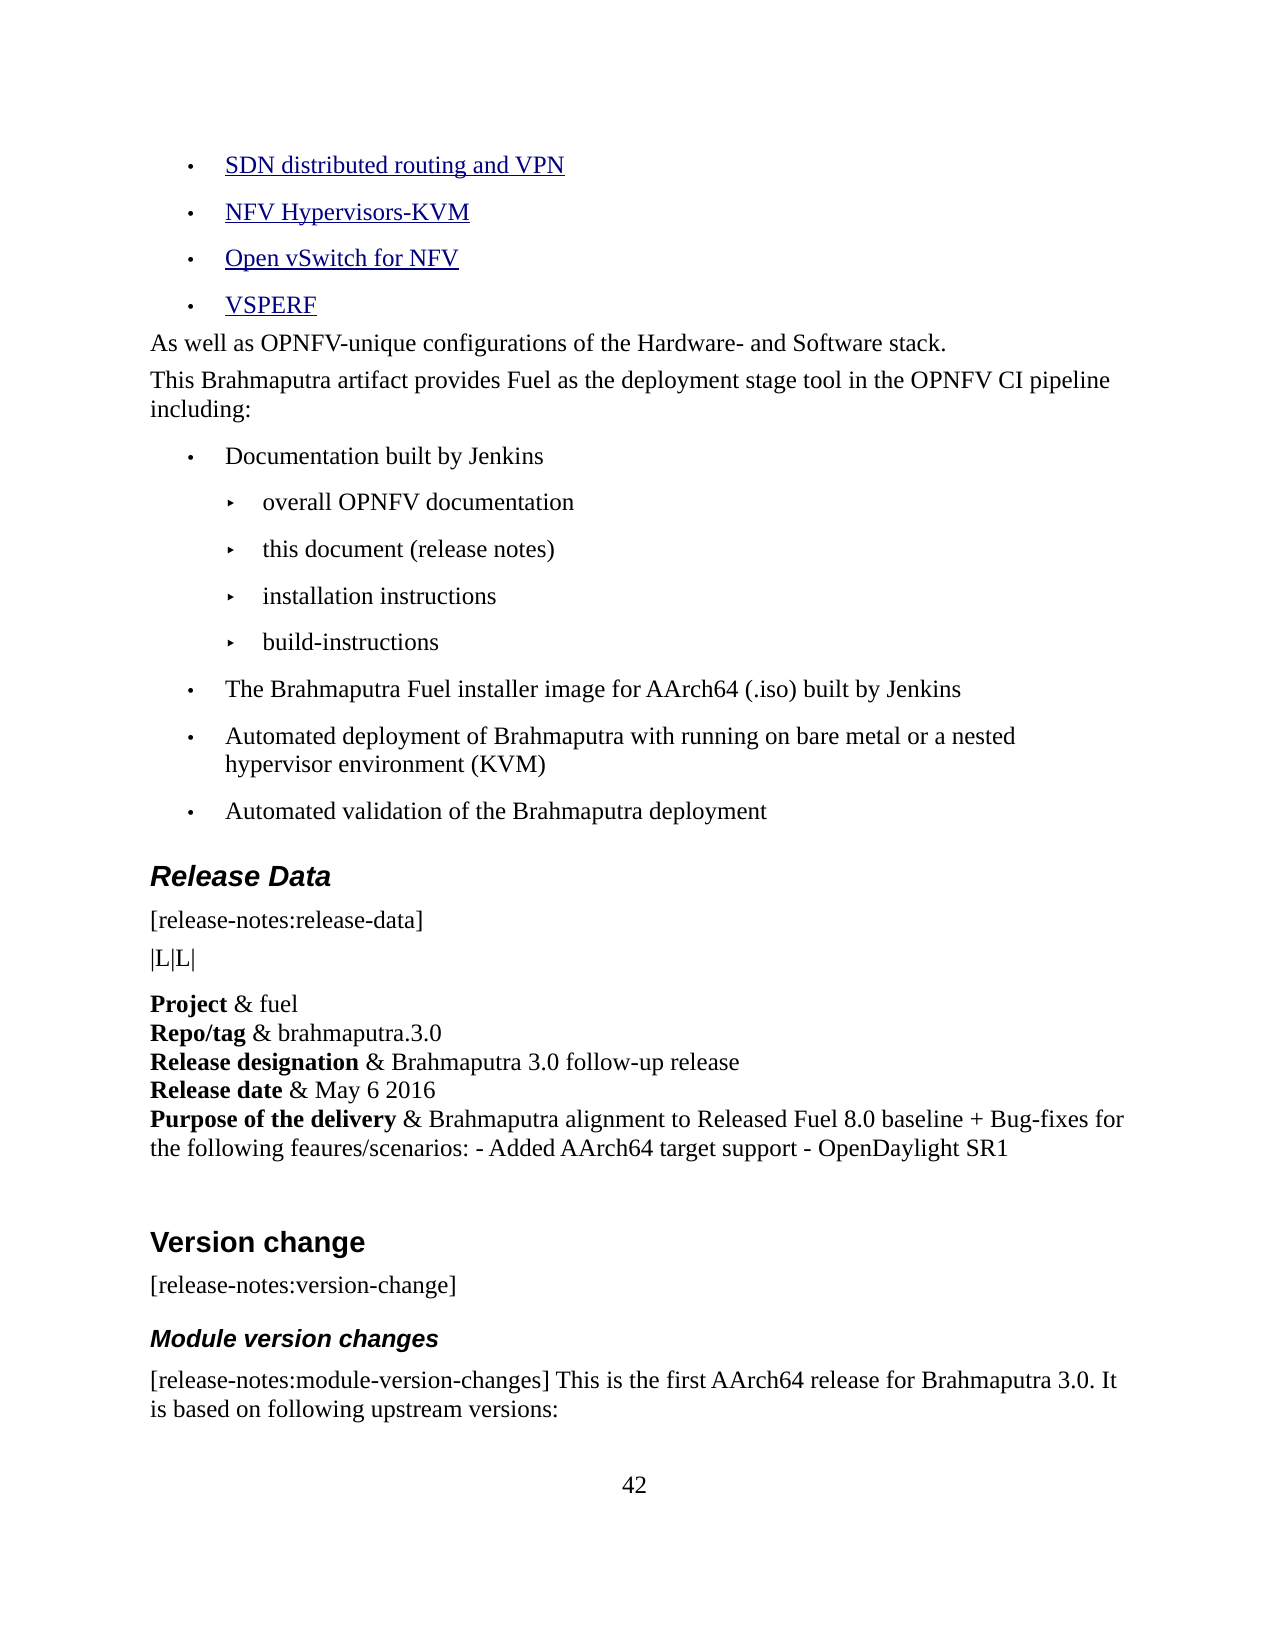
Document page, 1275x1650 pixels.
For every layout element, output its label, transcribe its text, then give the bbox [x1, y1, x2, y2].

list VSPERF [187, 290, 1125, 319]
text As well as OPNFV-unique configurations of the Hardware- and Software stack. [150, 328, 1125, 356]
text [release-notes:module-version-changes] This is the first AArch64 release for Brahmaputra 3.0. It is based on following upstream versions: [150, 1365, 1125, 1423]
list installation instructions [225, 581, 1125, 609]
list SDN distributed routing and VPN [187, 150, 1125, 179]
text Project & fuel Repo/tag & brahmaputra.3.0 Release designation & Brahmaputra 3.0 follow-up release Release date & May 6 2016 Purpose of the delivery & Brahmaputra alignment to Released Fuel 8.0 baseline + Bug-fixes for the following feaures/scenarios: - Added AArch64 target support - OpenDaylight SR1 [150, 989, 1125, 1191]
list The Brahmaputra Fuel installer image for AArch64 (.iso) built by Jenkins [187, 674, 1125, 703]
list Automated deployment of Brahmaputra with running on bare metal or a nested hypervisor environment (KVM) [187, 721, 1125, 778]
subtitle Module version changes [150, 1324, 1125, 1353]
subtitle Version change [150, 1224, 1125, 1258]
list this document (release notes) [225, 534, 1125, 563]
list Documentation built by Jenkins [187, 441, 1125, 469]
subtitle Release Data [150, 859, 1125, 892]
text [release-notes:version-change] [150, 1271, 1125, 1299]
list build-instructions [225, 627, 1125, 656]
text This Brahmaputra artifact provides Fuel as the deployment stage tool in the OPNFV CI pipeline including: [150, 365, 1125, 423]
text |L|L| [150, 943, 1125, 971]
list Open vSwitch for NFV [187, 243, 1125, 272]
list Automated validation of the Brahmaputra deployment [187, 796, 1125, 825]
list NFV Hypervisors-KVM [187, 197, 1125, 225]
list overall OPNFV documentation [225, 487, 1125, 516]
text [release-notes:release-data] [150, 905, 1125, 934]
